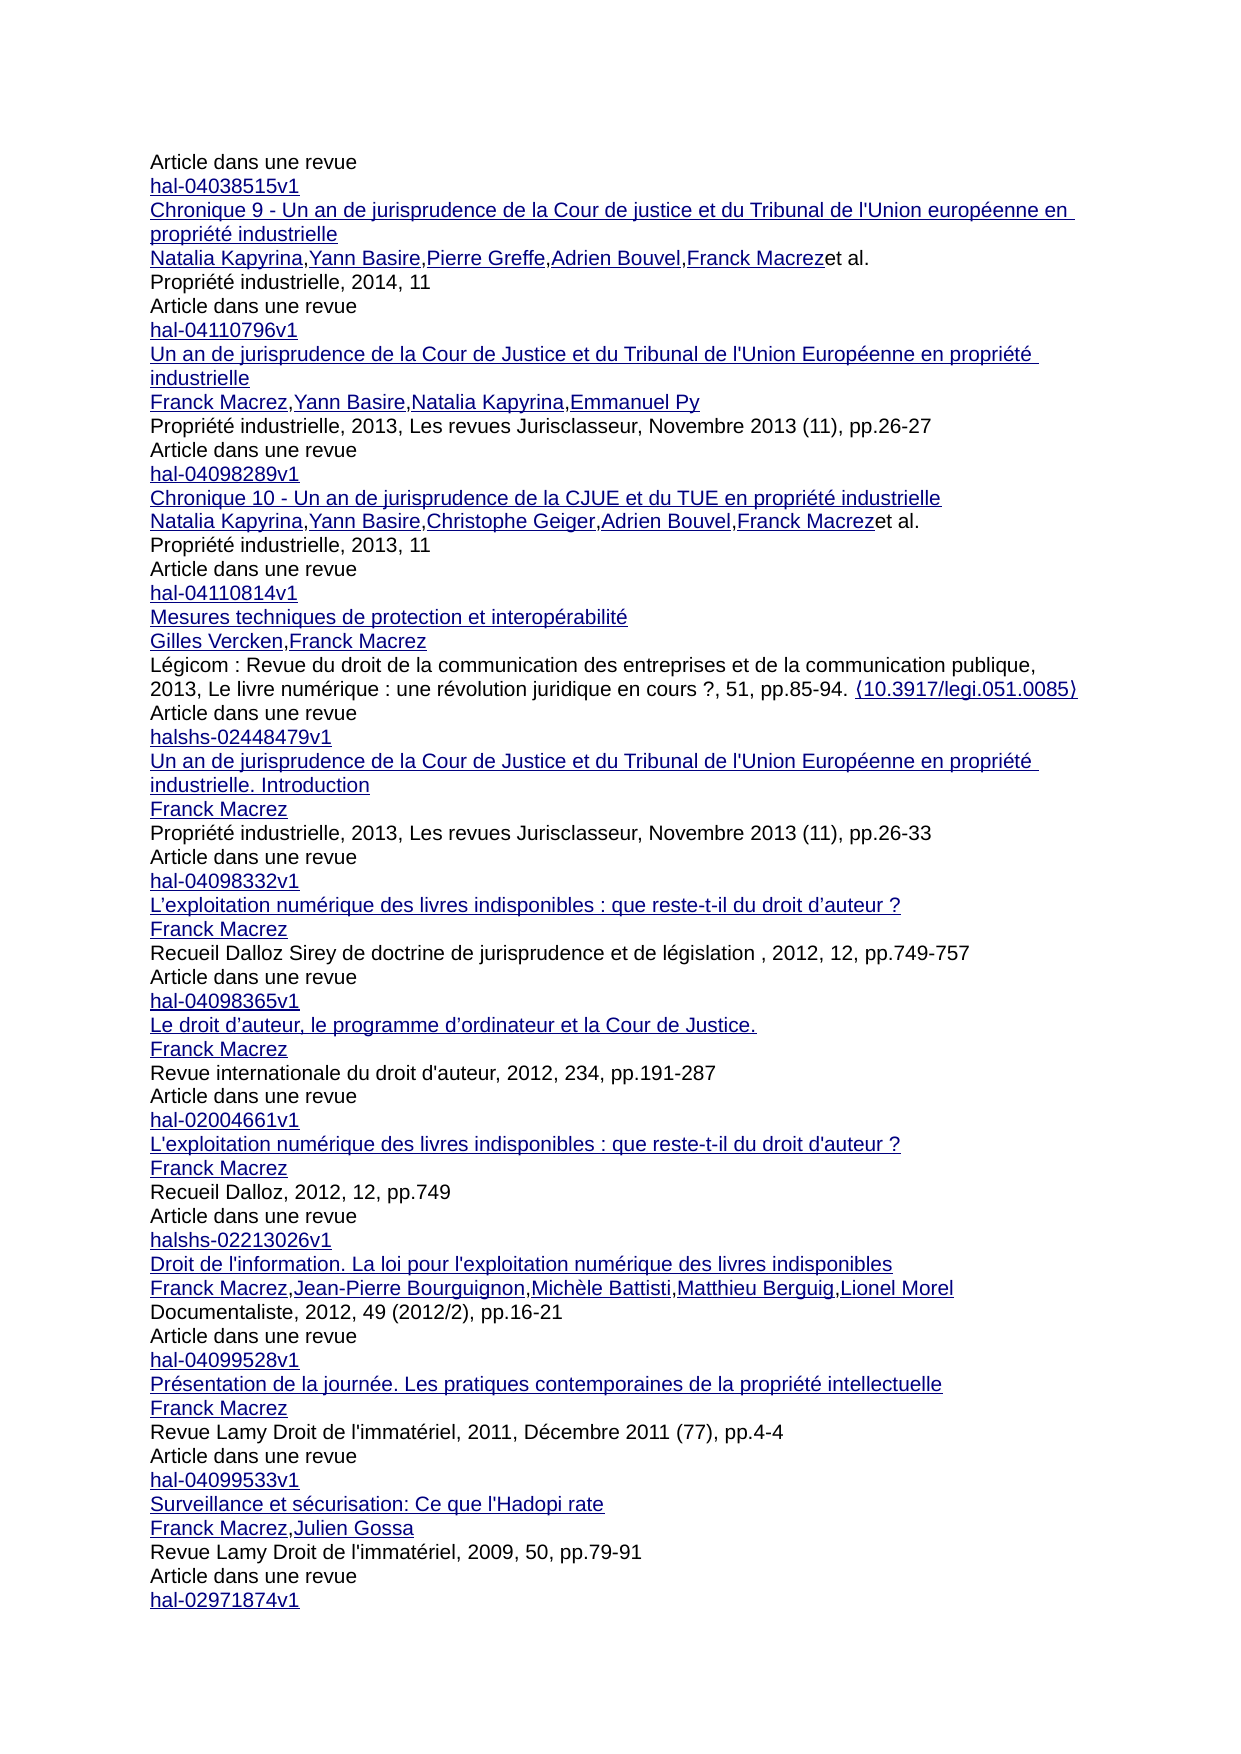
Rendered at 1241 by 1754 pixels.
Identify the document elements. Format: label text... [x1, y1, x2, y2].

table_cell Présentation de la journée. Les pratiques contemporaines de la propriété intellectuelle Franck Macrez Revue Lamy Droit de l'immatériel, 2011, Décembre 2011 (77), pp.4-4 Article dans une revue hal-04099533v1 [150, 1372, 1090, 1492]
table_cell Chronique 10 - Un an de jurisprudence de la CJUE et du TUE en propriété industrielle Natalia Kapyrina,Yann Basire,Christophe Geiger,Adrien Bouvel,Franck Macrezet al. Propriété industrielle, 2013, 11 Article dans une revue hal-04110814v1 [150, 485, 1090, 605]
table_cell Article dans une revue hal-04038515v1 [150, 150, 1090, 198]
table_cell Surveillance et sécurisation: Ce que l'Hadopi rate Franck Macrez,Julien Gossa Revue Lamy Droit de l'immatériel, 2009, 50, pp.79-91 Article dans une revue hal-02971874v1 [150, 1492, 1090, 1611]
table_cell Mesures techniques de protection et interopérabilité Gilles Vercken,Franck Macrez Légicom : Revue du droit de la communication des entreprises et de la communication publique, 2013, Le livre numérique : une révolution juridique en cours ?, 51, pp.85-94. ⟨10.3917/legi.051.0085⟩ Article dans une revue halshs-02448479v1 [150, 605, 1090, 749]
table_cell Droit de l'information. La loi pour l'exploitation numérique des livres indisponibles Franck Macrez,Jean-Pierre Bourguignon,Michèle Battisti,Matthieu Berguig,Lionel Morel Documentaliste, 2012, 49 (2012/2), pp.16-21 Article dans une revue hal-04099528v1 [150, 1252, 1090, 1372]
table_cell L'exploitation numérique des livres indisponibles : que reste-t-il du droit d'auteur ? Franck Macrez Recueil Dalloz, 2012, 12, pp.749 Article dans une revue halshs-02213026v1 [150, 1132, 1090, 1252]
table_cell Un an de jurisprudence de la Cour de Justice et du Tribunal de l'Union Européenne en propriété industrielle. Introduction Franck Macrez Propriété industrielle, 2013, Les revues Jurisclasseur, Novembre 2013 (11), pp.26-33 Article dans une revue hal-04098332v1 [150, 749, 1090, 893]
table_cell Un an de jurisprudence de la Cour de Justice et du Tribunal de l'Union Européenne en propriété industrielle Franck Macrez,Yann Basire,Natalia Kapyrina,Emmanuel Py Propriété industrielle, 2013, Les revues Jurisclasseur, Novembre 2013 (11), pp.26-27 Article dans une revue hal-04098289v1 [150, 342, 1090, 485]
table_cell Chronique 9 - Un an de jurisprudence de la Cour de justice et du Tribunal de l'Union européenne en propriété industrielle Natalia Kapyrina,Yann Basire,Pierre Greffe,Adrien Bouvel,Franck Macrezet al. Propriété industrielle, 2014, 11 Article dans une revue hal-04110796v1 [150, 198, 1090, 342]
table_cell Le droit d’auteur, le programme d’ordinateur et la Cour de Justice. Franck Macrez Revue internationale du droit d'auteur, 2012, 234, pp.191-287 Article dans une revue hal-02004661v1 [150, 1013, 1090, 1132]
table_cell L’exploitation numérique des livres indisponibles : que reste-t-il du droit d’auteur ? Franck Macrez Recueil Dalloz Sirey de doctrine de jurisprudence et de législation , 2012, 12, pp.749-757 Article dans une revue hal-04098365v1 [150, 893, 1090, 1012]
